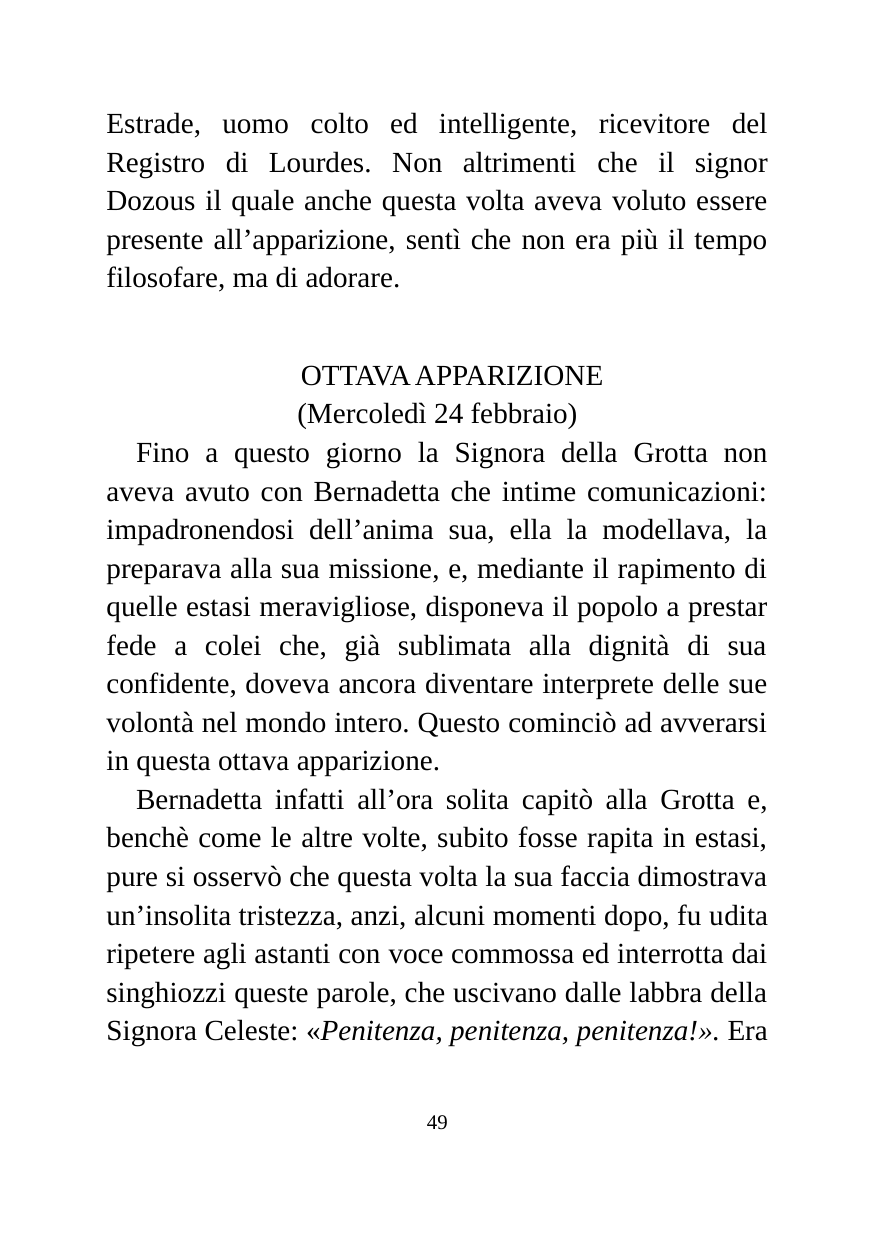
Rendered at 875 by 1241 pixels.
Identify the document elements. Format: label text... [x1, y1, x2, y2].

text Fino a questo giorno la Signora della Grotta non aveva avuto con Bernadetta che intime comunicazioni: impadronendosi dell’anima sua, ella la modellava, la preparava alla sua missione, e, mediante il rapimento di quelle estasi meravigliose, disponeva il popolo a prestar fede a colei che, già sublimata alla dignità di sua confidente, doveva ancora diventare interprete delle sue volontà nel mondo intero. Questo cominciò ad avverarsi in questa ottava apparizione. [106, 435, 768, 777]
text Bernadetta infatti all’ora solita capitò alla Grotta e, benchè come le altre volte, subito fosse rapita in estasi, pure si osservò che questa volta la sua faccia dimostrava un’insolita tristezza, anzi, alcuni momenti dopo, fu udita ripetere agli astanti con voce commossa ed interrotta dai singhiozzi queste parole, che uscivano dalle labbra della Signora Celeste: «Penitenza, penitenza, penitenza!». Era [106, 782, 768, 1047]
text Estrade, uomo colto ed intelligente, ricevitore del Registro di Lourdes. Non altrimenti che il signor Dozous il quale anche questa volta aveva voluto essere presente all’apparizione, sentì che non era più il tempo filosofare, ma di adorare. [106, 106, 768, 294]
text OTTAVA APPARIZIONE (Mercoledì 24 febbraio) [106, 358, 768, 430]
